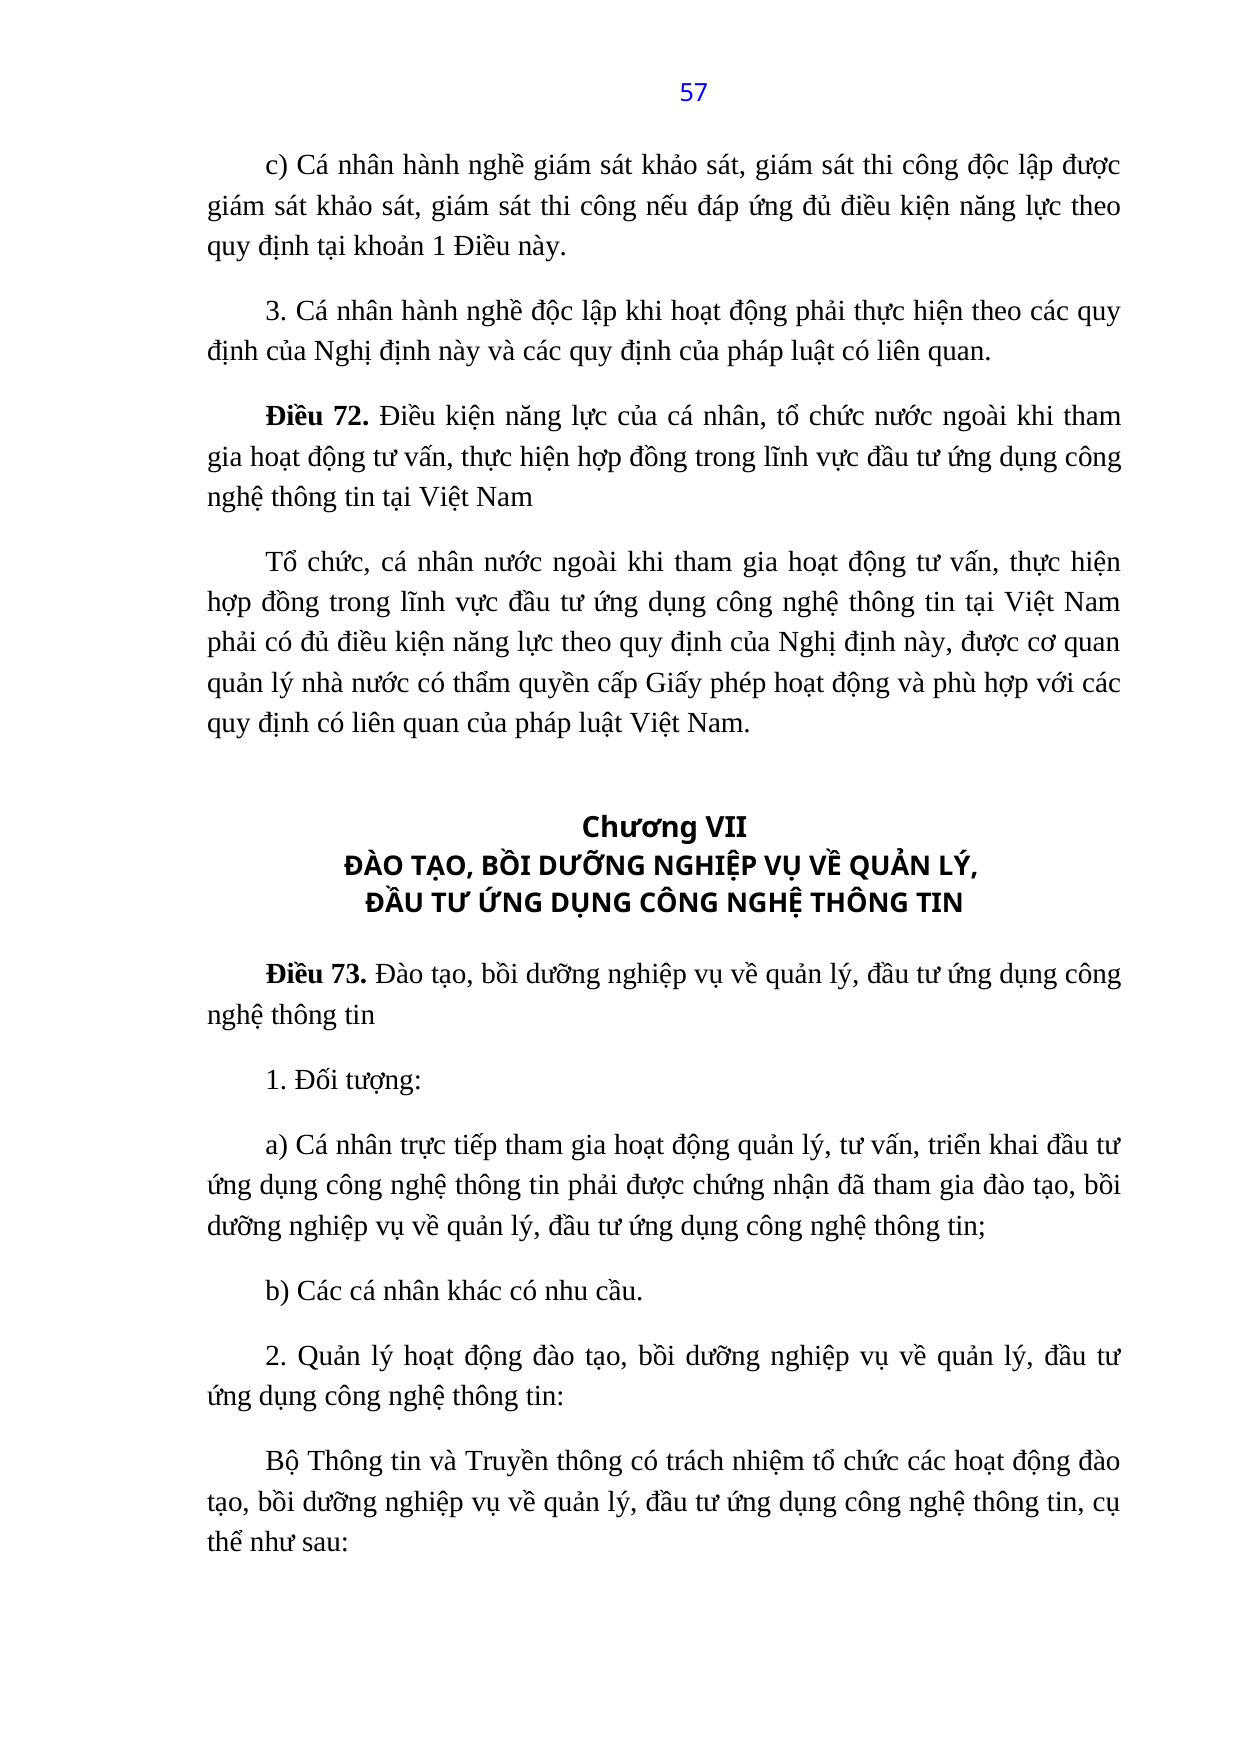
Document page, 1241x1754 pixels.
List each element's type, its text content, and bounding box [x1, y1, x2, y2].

text 3. Cá nhân hành nghề độc lập khi hoạt động phải thực hiện theo các quy định của Nghị định này và các quy định của pháp luật có liên quan. [207, 293, 1122, 367]
text Tổ chức, cá nhân nước ngoài khi tham gia hoạt động tư vấn, thực hiện hợp đồng trong lĩnh vực đầu tư ứng dụng công nghệ thông tin tại Việt Nam phải có đủ điều kiện năng lực theo quy định của Nghị định này, được cơ quan quản lý nhà nước có thẩm quyền cấp Giấy phép hoạt động và phù hợp với các quy định có liên quan của pháp luật Việt Nam. [207, 544, 1122, 739]
subtitle Điều 73. Đào tạo, bồi dưỡng nghiệp vụ về quản lý, đầu tư ứng dụng công nghệ thông tin [207, 957, 1122, 1031]
text 1. Đối tượng: [207, 1062, 1122, 1096]
text Điều 72. Điều kiện năng lực của cá nhân, tổ chức nước ngoài khi tham gia hoạt động tư vấn, thực hiện hợp đồng trong lĩnh vực đầu tư ứng dụng công nghệ thông tin tại Việt Nam [207, 399, 1122, 513]
text ĐẦU TƯ ỨNG DỤNG CÔNG NGHỆ THÔNG TIN [207, 883, 1122, 920]
text a) Cá nhân trực tiếp tham gia hoạt động quản lý, tư vấn, triển khai đầu tư ứng dụng công nghệ thông tin phải được chứng nhận đã tham gia đào tạo, bồi dưỡng nghiệp vụ về quản lý, đầu tư ứng dụng công nghệ thông tin; [207, 1127, 1122, 1241]
text 2. Quản lý hoạt động đào tạo, bồi dưỡng nghiệp vụ về quản lý, đầu tư ứng dụng công nghệ thông tin: [207, 1338, 1122, 1412]
text Chương VII ĐÀO TẠO, BỒI DƯỠNG NGHIỆP VỤ VỀ QUẢN LÝ, [207, 807, 1122, 883]
text Bộ Thông tin và Truyền thông có trách nhiệm tổ chức các hoạt động đào tạo, bồi dưỡng nghiệp vụ về quản lý, đầu tư ứng dụng công nghệ thông tin, cụ thể như sau: [207, 1444, 1122, 1558]
text b) Các cá nhân khác có nhu cầu. [207, 1273, 1122, 1307]
text c) Cá nhân hành nghề giám sát khảo sát, giám sát thi công độc lập được giám sát khảo sát, giám sát thi công nếu đáp ứng đủ điều kiện năng lực theo quy định tại khoản 1 Điều này. [207, 148, 1122, 262]
